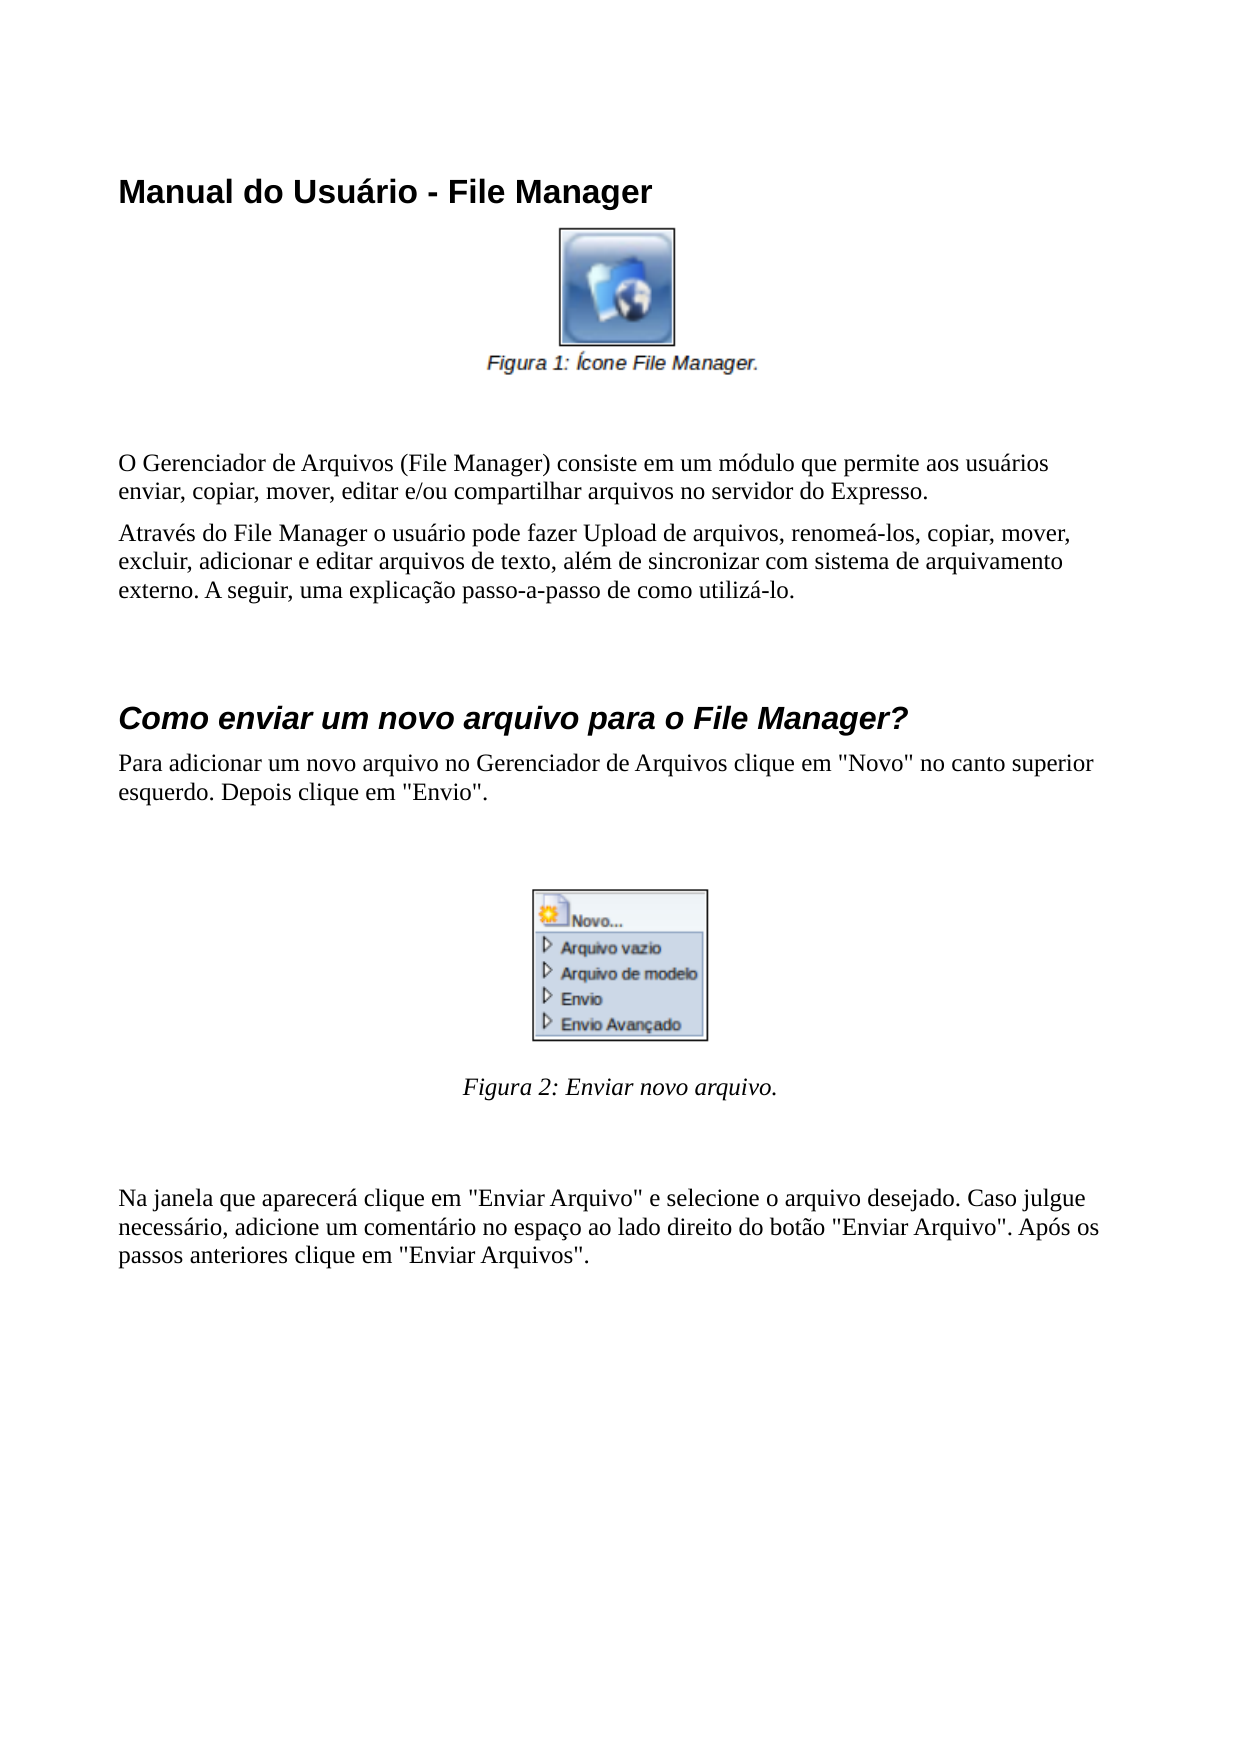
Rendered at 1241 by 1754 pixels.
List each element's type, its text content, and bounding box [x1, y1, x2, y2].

subtitle Como enviar um novo arquivo para o File Manager? [118, 699, 1122, 736]
text O Gerenciador de Arquivos (File Manager) consiste em um módulo que permite aos usuários enviar, copiar, mover, editar e/ou compartilhar arquivos no servidor do Expresso. [118, 448, 1122, 505]
text Figura 2: Enviar novo arquivo. [118, 888, 1122, 1101]
subtitle Manual do Usuário - File Manager [118, 172, 1122, 211]
text Na janela que aparecerá clique em "Enviar Arquivo" e selecione o arquivo desejado. Caso julgue necessário, adicione um comentário no espaço ao lado direito do botão "Enviar Arquivo". Após os passos anteriores clique em "Enviar Arquivos". [118, 1183, 1122, 1269]
text Através do File Manager o usuário pode fazer Upload de arquivos, renomeá-los, copiar, mover, excluir, adicionar e editar arquivos de texto, além de sincronizar com sistema de arquivamento externo. A seguir, uma explicação passo-a-passo de como utilizá-lo. [118, 518, 1122, 661]
picture [481, 223, 760, 378]
text Para adicionar um novo arquivo no Gerenciador de Arquivos clique em "Novo" no canto superior esquerdo. Depois clique em "Envio". [118, 748, 1122, 806]
picture [531, 888, 710, 1043]
